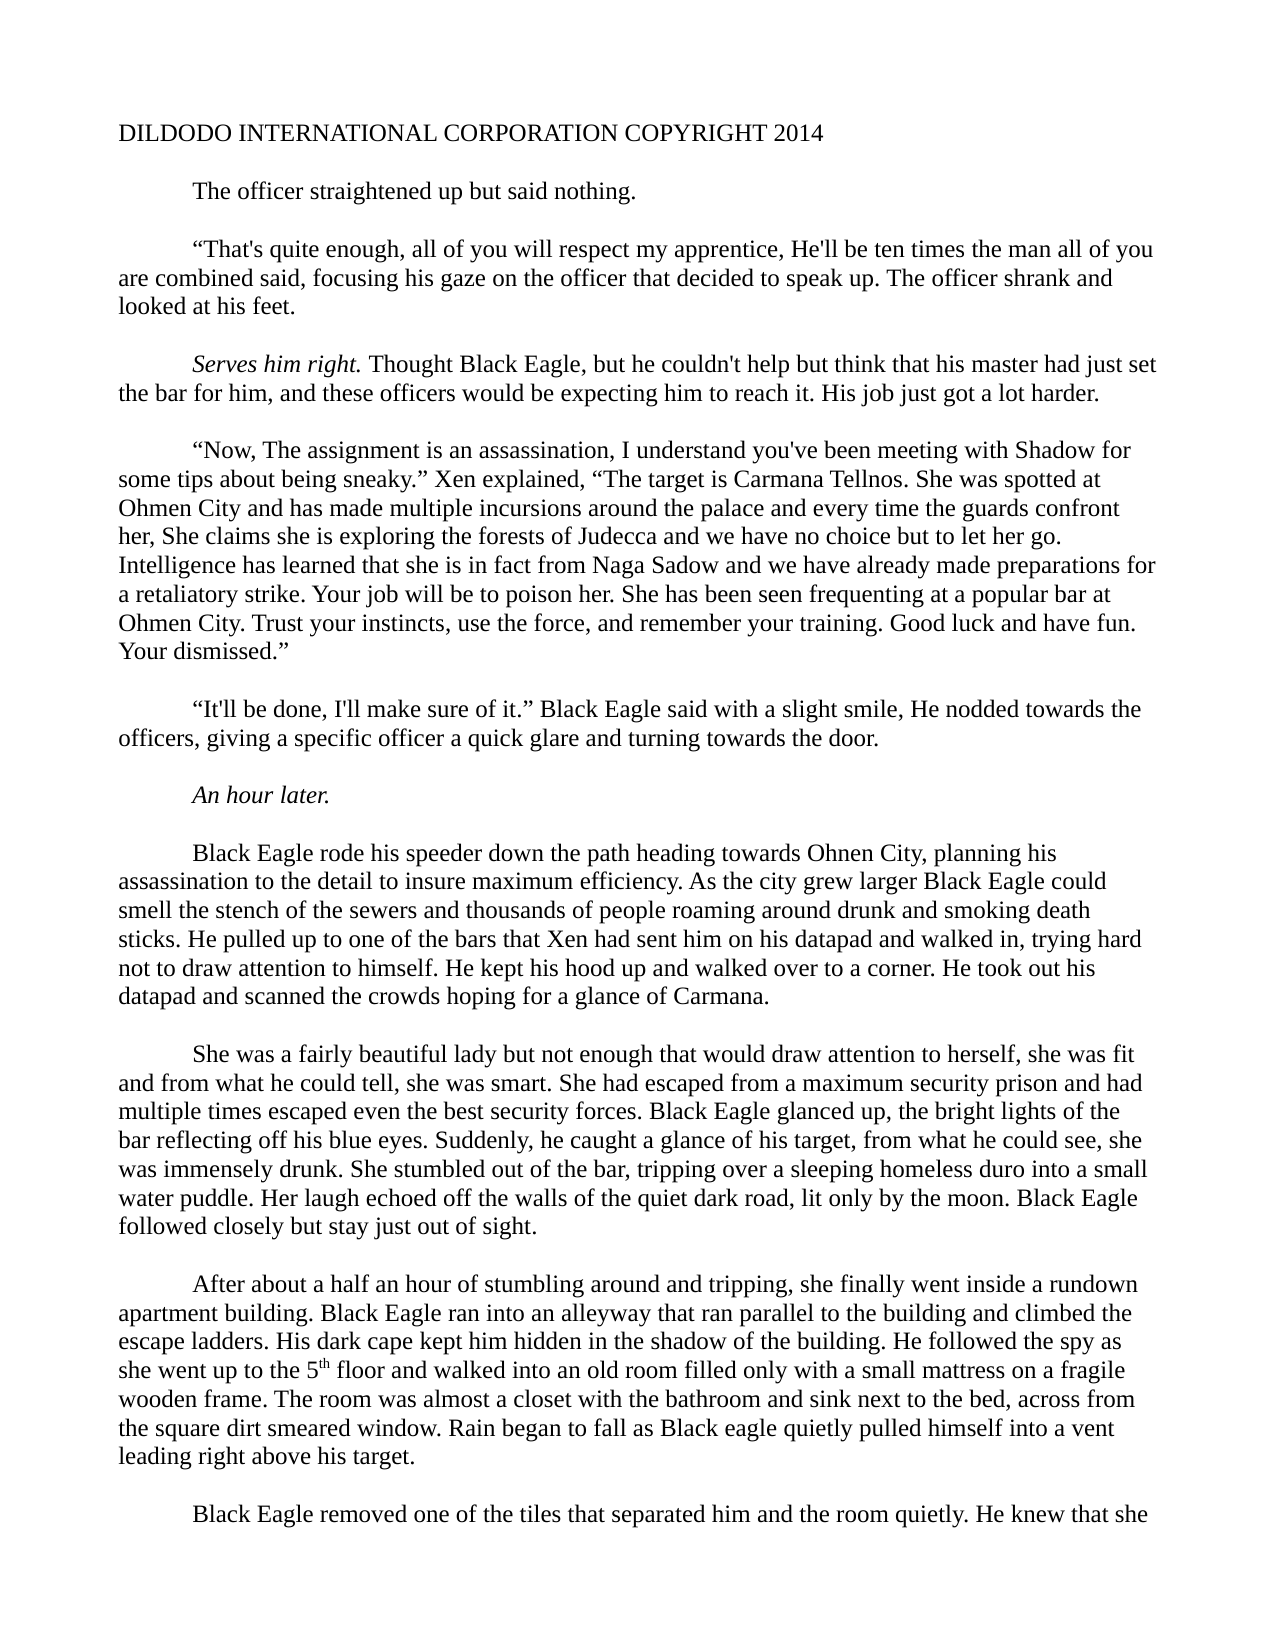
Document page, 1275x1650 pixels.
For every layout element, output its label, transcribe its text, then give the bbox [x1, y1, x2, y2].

text “It'll be done, I'll make sure of it.” Black Eagle said with a slight smile, He nodded towards the officers, giving a specific officer a quick glare and turning towards the door. [118, 694, 1157, 751]
text Black Eagle removed one of the tiles that separated him and the room quietly. He knew that she [118, 1499, 1157, 1528]
text After about a half an hour of stumbling around and tripping, she finally went inside a rundown apartment building. Black Eagle ran into an alleyway that ran parallel to the building and climbed the escape ladders. His dark cape kept him hidden in the shadow of the building. He followed the spy as she went up to the 5th floor and walked into an old room filled only with a small mattress on a fragile wooden frame. The room was almost a closet with the bathroom and sink next to the bed, across from the square dirt smeared window. Rain began to fall as Black eagle quietly pulled himself into a vent leading right above his target. [118, 1269, 1157, 1470]
text “That's quite enough, all of you will respect my apprentice, He'll be ten times the man all of you are combined said, focusing his gaze on the officer that decided to speak up. The officer shrank and looked at his feet. [118, 234, 1157, 320]
text The officer straightened up but said nothing. [118, 176, 1157, 205]
text An hour later. [118, 780, 1157, 809]
text Black Eagle rode his speeder down the path heading towards Ohnen City, planning his assassination to the detail to insure maximum efficiency. As the city grew larger Black Eagle could smell the stench of the sewers and thousands of people roaming around drunk and smoking death sticks. He pulled up to one of the bars that Xen had sent him on his datapad and walked in, trying hard not to draw attention to himself. He kept his hood up and walked over to a corner. He took out his datapad and scanned the crowds hoping for a glance of Carmana. [118, 838, 1157, 1010]
text “Now, The assignment is an assassination, I understand you've been meeting with Shadow for some tips about being sneaky.” Xen explained, “The target is Carmana Tellnos. She was spotted at Ohmen City and has made multiple incursions around the palace and every time the guards confront her, She claims she is exploring the forests of Judecca and we have no choice but to let her go. Intelligence has learned that she is in fact from Naga Sadow and we have already made preparations for a retaliatory strike. Your job will be to poison her. She has been seen frequenting at a popular bar at Ohmen City. Trust your instincts, use the force, and remember your training. Good luck and have fun. Your dismissed.” [118, 435, 1157, 665]
text Serves him right. Thought Black Eagle, but he couldn't help but think that his master had just set the bar for him, and these officers would be expecting him to reach it. His job just got a lot harder. [118, 349, 1157, 406]
text She was a fairly beautiful lady but not enough that would draw attention to herself, she was fit and from what he could tell, she was smart. She had escaped from a maximum security prison and had multiple times escaped even the best security forces. Black Eagle glanced up, the bright lights of the bar reflecting off his blue eyes. Suddenly, he caught a glance of his target, from what he could see, she was immensely drunk. She stumbled out of the bar, tripping over a sleeping homeless duro into a small water puddle. Her laugh echoed off the walls of the quiet dark road, lit only by the moon. Black Eagle followed closely but stay just out of sight. [118, 1039, 1157, 1240]
